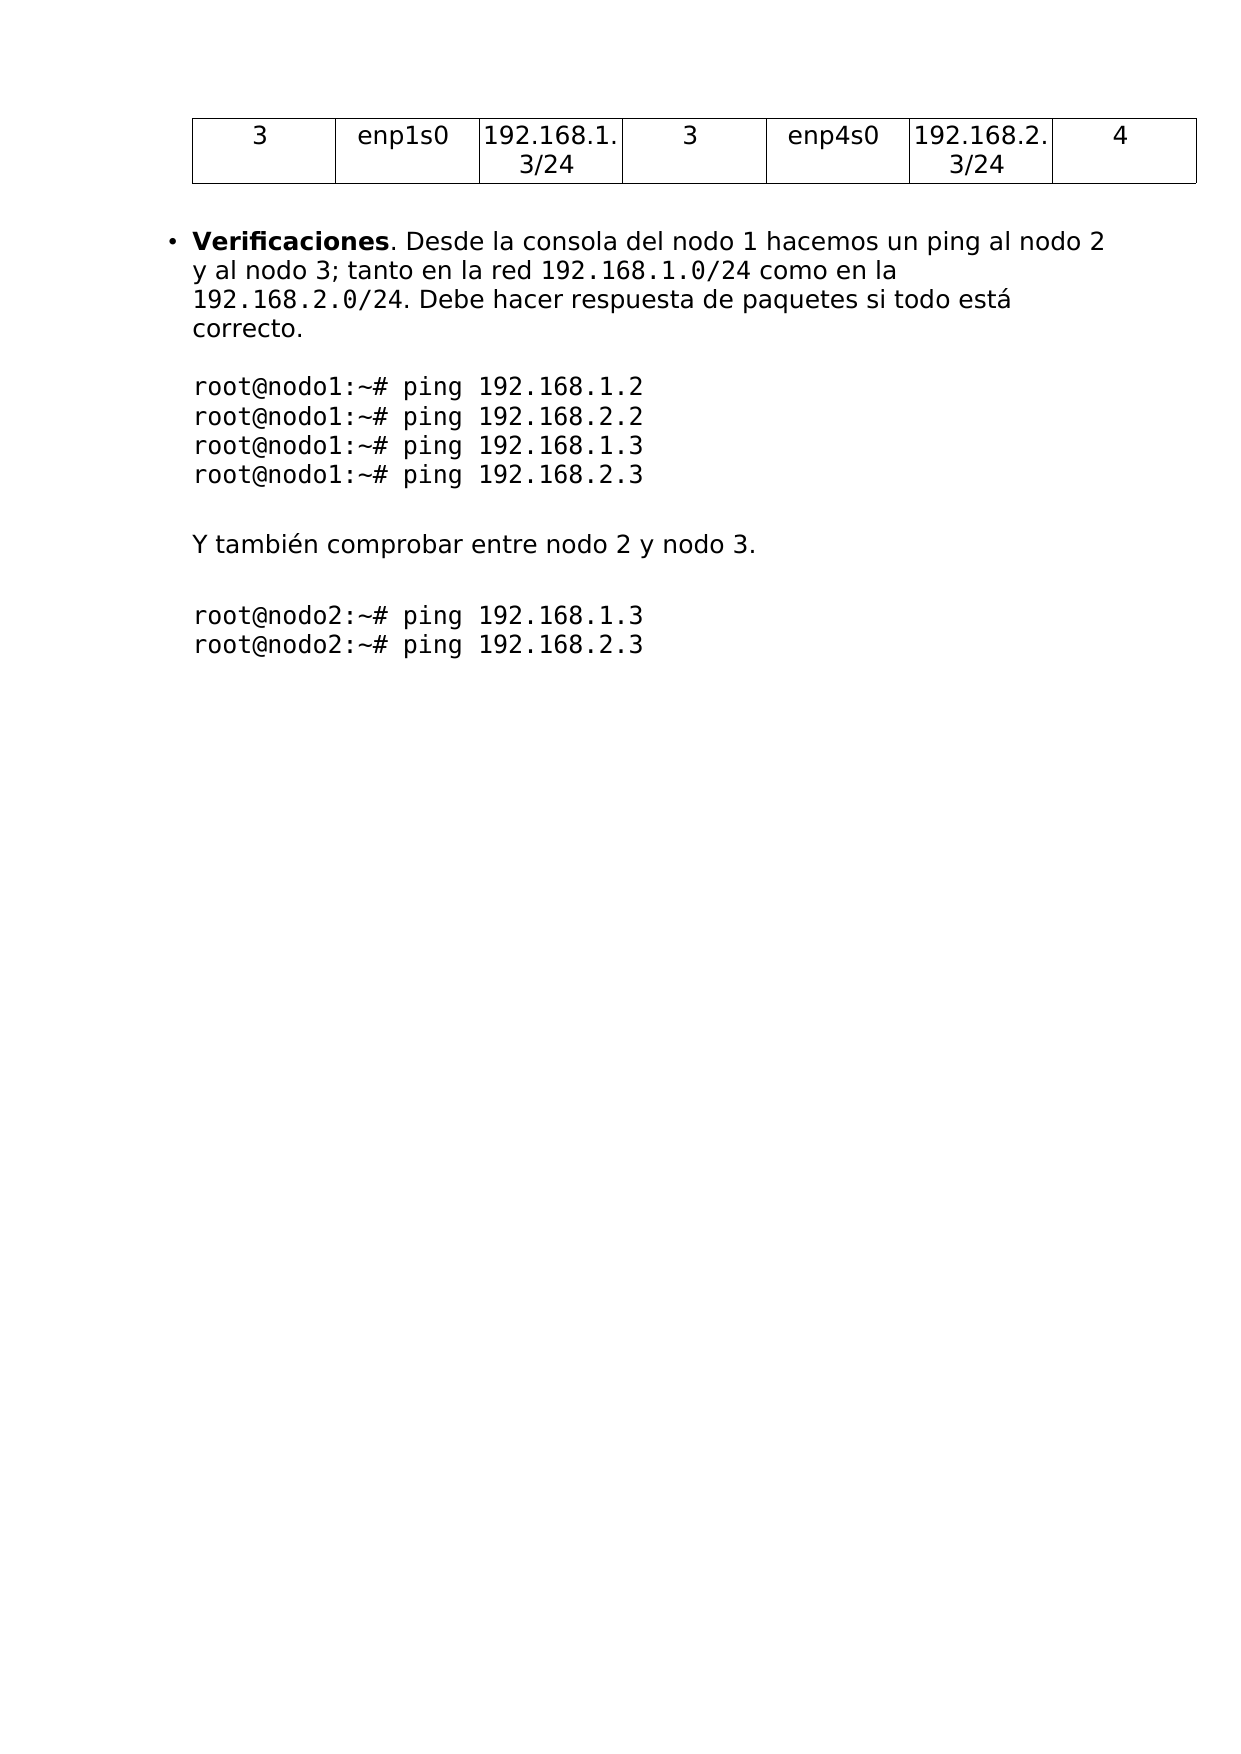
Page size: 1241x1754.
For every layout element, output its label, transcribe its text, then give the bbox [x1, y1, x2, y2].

table_cell 192.168.1.3/24 [480, 119, 622, 182]
table_cell 3 [623, 119, 766, 182]
table_cell enp1s0 [336, 119, 479, 182]
table_cell 4 [1053, 119, 1196, 182]
list root@nodo1:~# ping 192.168.1.2 root@nodo1:~# ping 192.168.2.2 root@nodo1:~# ping 192.168.1.3 root@nodo1:~# ping 192.168.2.3 [177, 343, 1122, 518]
list root@nodo2:~# ping 192.168.1.3 root@nodo2:~# ping 192.168.2.3 [177, 572, 1122, 688]
table_cell enp4s0 [767, 119, 909, 182]
table_cell 192.168.2.3/24 [910, 119, 1052, 182]
list Y también comprobar entre nodo 2 y nodo 3. [177, 530, 1122, 559]
list Verificaciones. Desde la consola del nodo 1 hacemos un ping al nodo 2 y al nodo 3; tanto en la red 192.168.1.0/24 como en la 192.168.2.0/24. Debe hacer respuesta de paquetes si todo está correcto. [177, 227, 1122, 343]
table_cell 3 [193, 119, 335, 182]
